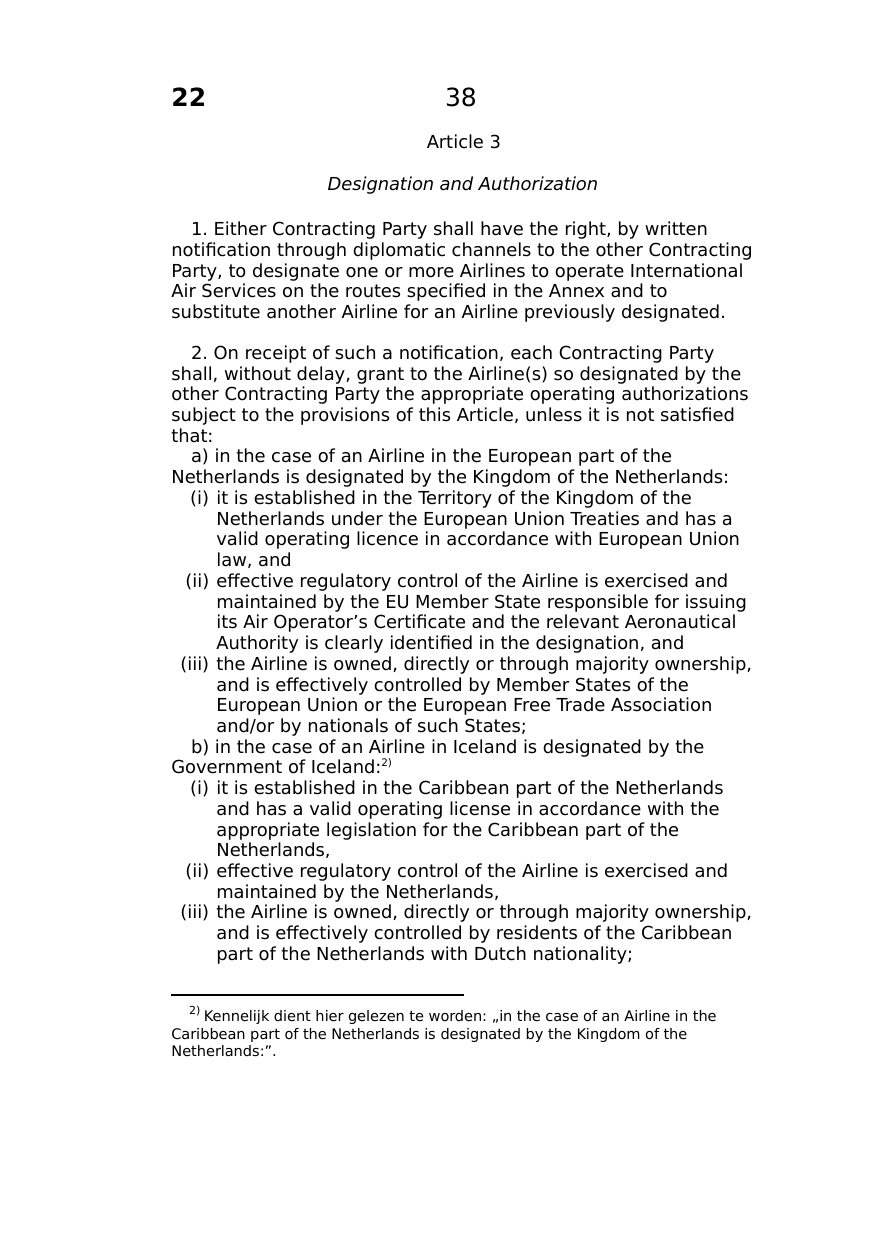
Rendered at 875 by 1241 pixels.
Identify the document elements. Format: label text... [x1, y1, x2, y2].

text (ii) effective regulatory control of the Airline is exercised and maintained by the Netherlands, [171, 861, 756, 902]
text b) in the case of an Airline in Iceland is designated by the Government of Iceland: [171, 737, 756, 778]
text 2. On receipt of such a notification, each Contracting Party shall, without delay, grant to the Airline(s) so designated by the other Contracting Party the appropriate operating authorizations subject to the provisions of this Article, unless it is not satisfied that: [171, 343, 756, 446]
text (iii) the Airline is owned, directly or through majority ownership, and is effectively controlled by Member States of the European Union or the European Free Trade Association and/or by nationals of such States; [171, 654, 756, 737]
text (i) it is established in the Territory of the Kingdom of the Netherlands under the European Union Treaties and has a valid operating licence in accordance with European Union law, and [171, 488, 756, 571]
text Kennelijk dient hier gelezen te worden: „in the case of an Airline in the Caribbean part of the Netherlands is designated by the Kingdom of the Netherlands:”. [171, 1004, 756, 1060]
subtitle Article 3 Designation and Authorization [171, 132, 756, 194]
text (iii) the Airline is owned, directly or through majority ownership, and is effectively controlled by residents of the Caribbean part of the Netherlands with Dutch nationality; [171, 902, 756, 964]
text (ii) effective regulatory control of the Airline is exercised and maintained by the EU Member State responsible for issuing its Air Operator’s Certificate and the relevant Aeronautical Authority is clearly identified in the designation, and [171, 571, 756, 654]
text (i) it is established in the Caribbean part of the Netherlands and has a valid operating license in accordance with the appropriate legislation for the Caribbean part of the Netherlands, [171, 778, 756, 861]
text 1. Either Contracting Party shall have the right, by written notification through diplomatic channels to the other Contracting Party, to designate one or more Airlines to operate International Air Services on the routes specified in the Annex and to substitute another Airline for an Airline previously designated. [171, 219, 756, 323]
text a) in the case of an Airline in the European part of the Netherlands is designated by the Kingdom of the Netherlands: [171, 446, 756, 488]
